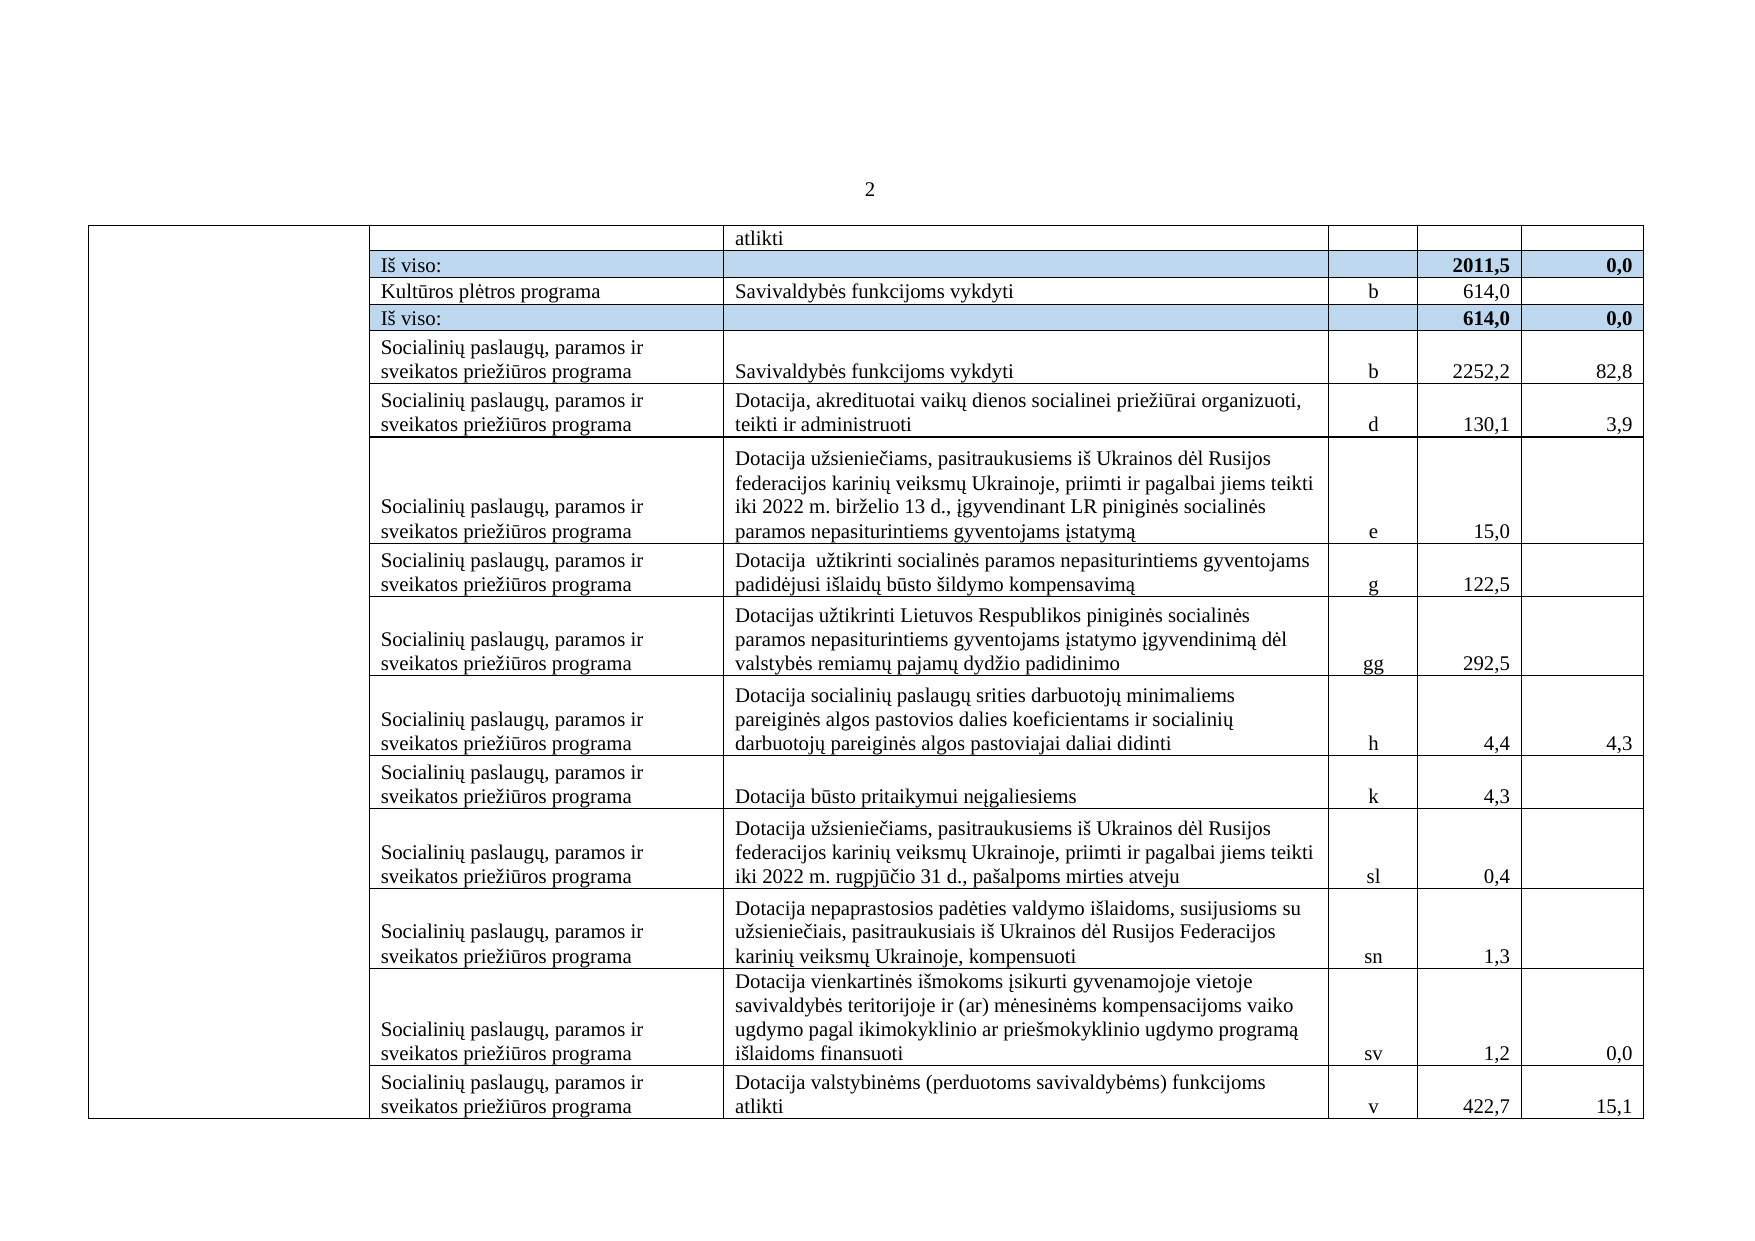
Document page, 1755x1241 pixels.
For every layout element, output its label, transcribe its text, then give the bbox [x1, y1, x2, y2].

table_cell [370, 226, 723, 250]
table_cell [1522, 438, 1643, 543]
table_cell b [1329, 278, 1417, 303]
table_cell Dotacija užsieniečiams, pasitraukusiems iš Ukrainos dėl Rusijos federacijos karinių veiksmų Ukrainoje, priimti ir pagalbai jiems teikti iki 2022 m. rugpjūčio 31 d., pašalpoms mirties atveju [724, 809, 1328, 888]
table_cell sl [1329, 809, 1417, 888]
table_cell [1522, 809, 1643, 888]
table_cell g [1329, 544, 1417, 596]
table_cell Socialinių paslaugų, paramos ir sveikatos priežiūros programa [370, 597, 723, 675]
table_cell 614,0 [1418, 278, 1521, 303]
table_cell [724, 251, 1328, 277]
table_cell [724, 305, 1328, 330]
table_cell Dotacija užtikrinti socialinės paramos nepasiturintiems gyventojams padidėjusi išlaidų būsto šildymo kompensavimą [724, 544, 1328, 596]
table_cell [89, 226, 369, 1118]
table_cell Dotacija vienkartinės išmokoms įsikurti gyvenamojoje vietoje savivaldybės teritorijoje ir (ar) mėnesinėms kompensacijoms vaiko ugdymo pagal ikimokyklinio ar priešmokyklinio ugdymo programą išlaidoms finansuoti [724, 969, 1328, 1065]
table_cell sv [1329, 969, 1417, 1065]
table_cell 2252,2 [1418, 331, 1521, 383]
table_cell Socialinių paslaugų, paramos ir sveikatos priežiūros programa [370, 438, 723, 543]
table_cell Dotacija, akredituotai vaikų dienos socialinei priežiūrai organizuoti, teikti ir administruoti [724, 384, 1328, 436]
table_cell Socialinių paslaugų, paramos ir sveikatos priežiūros programa [370, 544, 723, 596]
table_cell [1522, 544, 1643, 596]
table_cell Socialinių paslaugų, paramos ir sveikatos priežiūros programa [370, 331, 723, 383]
table_cell Socialinių paslaugų, paramos ir sveikatos priežiūros programa [370, 809, 723, 888]
table_cell 4,4 [1418, 676, 1521, 755]
table_cell [1522, 278, 1643, 303]
table_cell Socialinių paslaugų, paramos ir sveikatos priežiūros programa [370, 756, 723, 808]
table_cell [1522, 226, 1643, 250]
table_cell 2011,5 [1418, 251, 1521, 277]
table_cell Iš viso: [370, 305, 723, 330]
table_cell [1329, 305, 1417, 330]
table_cell [1329, 251, 1417, 277]
table_cell sn [1329, 889, 1417, 968]
table_cell k [1329, 756, 1417, 808]
table_cell 0,0 [1522, 305, 1643, 330]
table_cell 4,3 [1418, 756, 1521, 808]
table_cell 130,1 [1418, 384, 1521, 436]
table_cell Savivaldybės funkcijoms vykdyti [724, 331, 1328, 383]
table_cell v [1329, 1066, 1417, 1118]
table_cell 15,0 [1418, 438, 1521, 543]
table_cell gg [1329, 597, 1417, 675]
table_cell [1329, 226, 1417, 250]
table_cell 15,1 [1522, 1066, 1643, 1118]
table_cell Socialinių paslaugų, paramos ir sveikatos priežiūros programa [370, 384, 723, 436]
table_cell 3,9 [1522, 384, 1643, 436]
table_cell [1522, 597, 1643, 675]
table_cell Savivaldybės funkcijoms vykdyti [724, 278, 1328, 303]
table_cell Dotacija nepaprastosios padėties valdymo išlaidoms, susijusioms su užsieniečiais, pasitraukusiais iš Ukrainos dėl Rusijos Federacijos karinių veiksmų Ukrainoje, kompensuoti [724, 889, 1328, 968]
table_cell 292,5 [1418, 597, 1521, 675]
table_cell Socialinių paslaugų, paramos ir sveikatos priežiūros programa [370, 969, 723, 1065]
table_cell 1,3 [1418, 889, 1521, 968]
table_cell 614,0 [1418, 305, 1521, 330]
table_cell Kultūros plėtros programa [370, 278, 723, 303]
table_cell Socialinių paslaugų, paramos ir sveikatos priežiūros programa [370, 676, 723, 755]
table_cell atlikti [724, 226, 1328, 250]
table_cell [1522, 889, 1643, 968]
table_cell 0,0 [1522, 969, 1643, 1065]
table_cell 82,8 [1522, 331, 1643, 383]
table_cell 4,3 [1522, 676, 1643, 755]
table_cell b [1329, 331, 1417, 383]
table_cell Socialinių paslaugų, paramos ir sveikatos priežiūros programa [370, 1066, 723, 1118]
table_cell Dotacija valstybinėms (perduotoms savivaldybėms) funkcijoms atlikti [724, 1066, 1328, 1118]
table_cell 1,2 [1418, 969, 1521, 1065]
table_cell d [1329, 384, 1417, 436]
table_cell e [1329, 438, 1417, 543]
table_cell Dotacijas užtikrinti Lietuvos Respublikos piniginės socialinės paramos nepasiturintiems gyventojams įstatymo įgyvendinimą dėl valstybės remiamų pajamų dydžio padidinimo [724, 597, 1328, 675]
table_cell Dotacija socialinių paslaugų srities darbuotojų minimaliems pareiginės algos pastovios dalies koeficientams ir socialinių darbuotojų pareiginės algos pastoviajai daliai didinti [724, 676, 1328, 755]
table_cell 122,5 [1418, 544, 1521, 596]
table_cell Iš viso: [370, 251, 723, 277]
table_cell [1522, 756, 1643, 808]
table_cell h [1329, 676, 1417, 755]
table_cell 422,7 [1418, 1066, 1521, 1118]
table_cell [1418, 226, 1521, 250]
table_cell Dotacija būsto pritaikymui neįgaliesiems [724, 756, 1328, 808]
table_cell 0,0 [1522, 251, 1643, 277]
table_cell 0,4 [1418, 809, 1521, 888]
table_cell Dotacija užsieniečiams, pasitraukusiems iš Ukrainos dėl Rusijos federacijos karinių veiksmų Ukrainoje, priimti ir pagalbai jiems teikti iki 2022 m. birželio 13 d., įgyvendinant LR piniginės socialinės paramos nepasiturintiems gyventojams įstatymą [724, 438, 1328, 543]
table_cell Socialinių paslaugų, paramos ir sveikatos priežiūros programa [370, 889, 723, 968]
